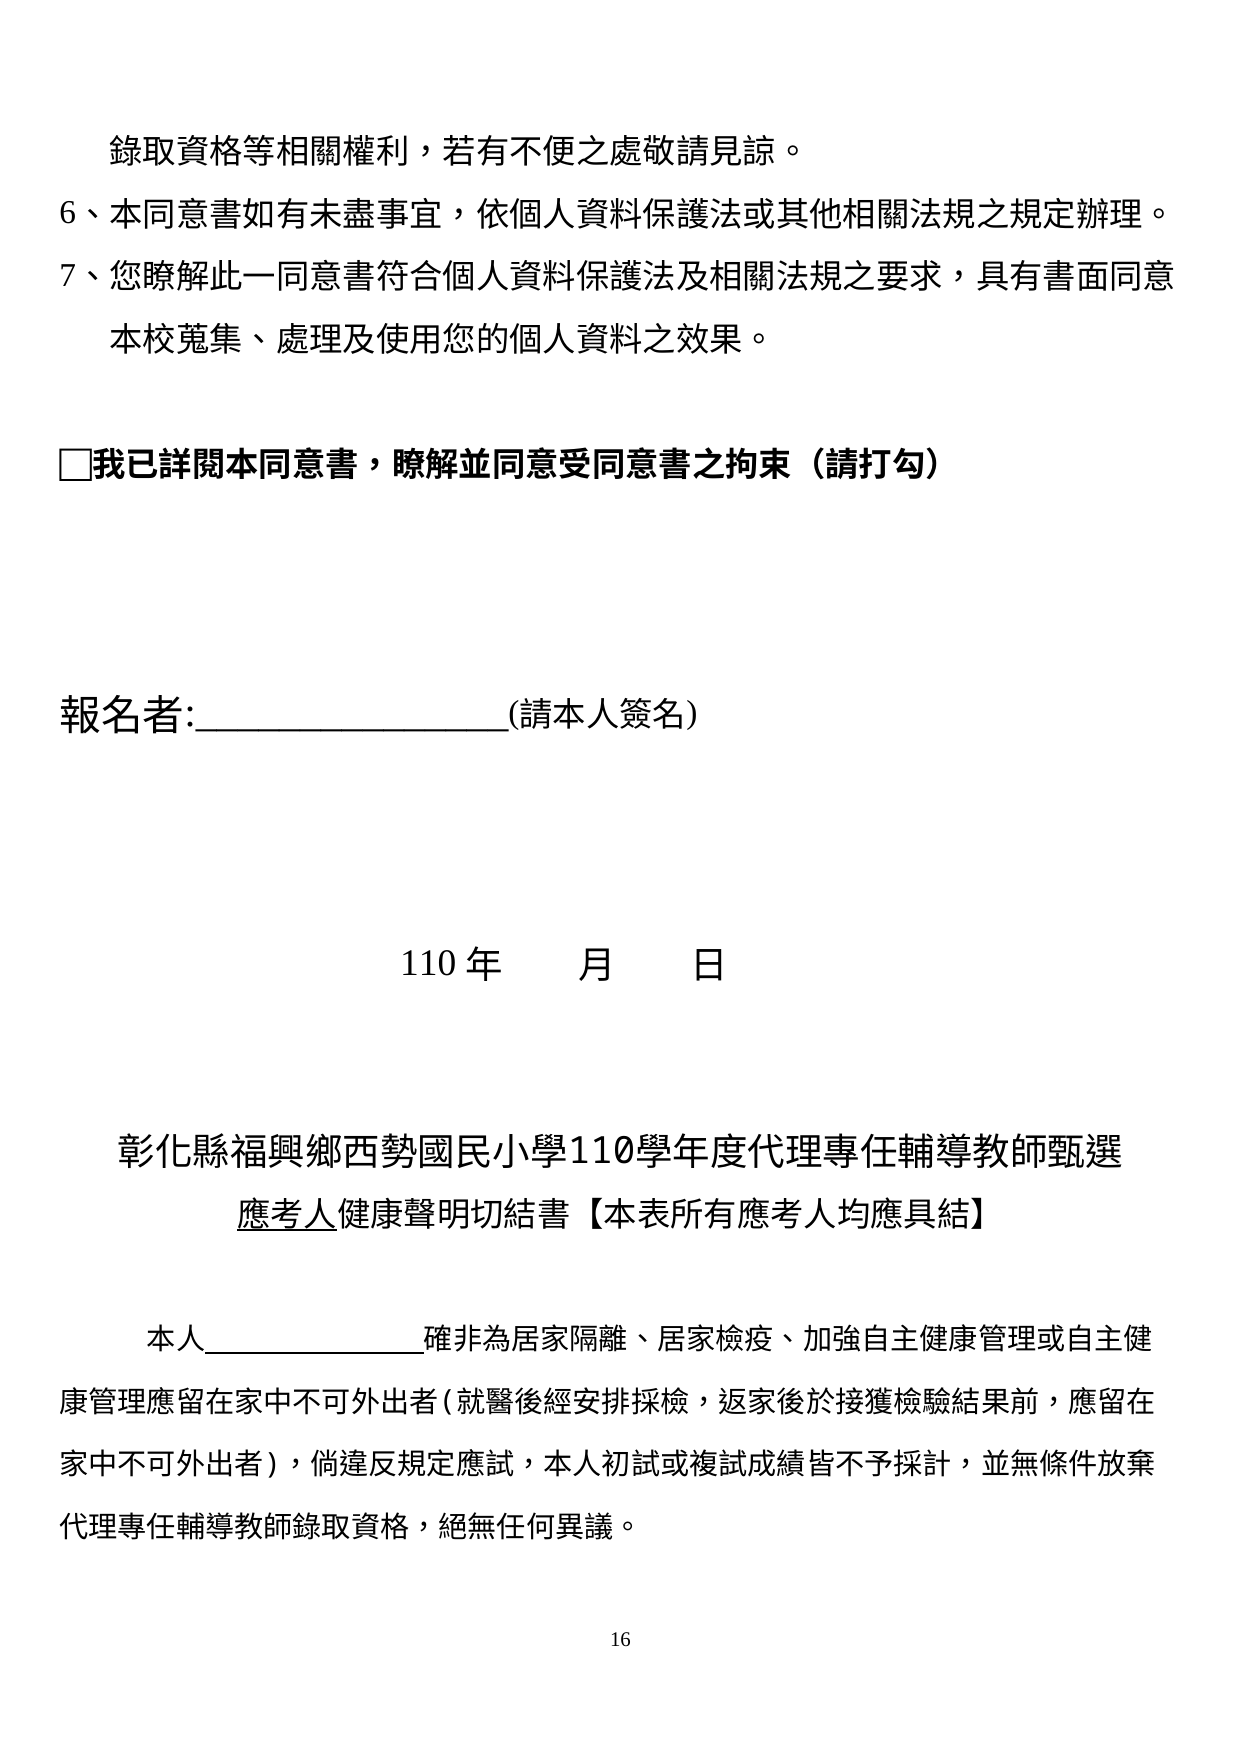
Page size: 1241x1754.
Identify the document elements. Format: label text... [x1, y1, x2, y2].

text 6、本同意書如有未盡事宜，依個人資料保護法或其他相關法規之規定辦理。 [59, 170, 1181, 233]
text 應考人健康聲明切結書【本表所有應考人均應具結】 [59, 1170, 1181, 1233]
text □我已詳閱本同意書，瞭解並同意受同意書之拘束（請打勾） [59, 420, 1181, 483]
text 報名者:_______________(請本人簽名) [59, 670, 1181, 733]
text 5、若您所提供之個人資料，經檢舉或本校發現不足以確認您的身分真實性或其他個人資料冒用、盜用、資料不實等情形，本校有權停止您的報名資格、錄取資格等相關權利，若有不便之處敬請見諒。 [59, 108, 1181, 170]
text 彰化縣福興鄉西勢國民小學110學年度代理專任輔導教師甄選 [59, 1108, 1181, 1170]
text 110 年 月 日 [59, 920, 1181, 983]
text 本人 確非為居家隔離、居家檢疫、加強自主健康管理或自主健康管理應留在家中不可外出者(就醫後經安排採檢，返家後於接獲檢驗結果前，應留在家中不可外出者)，倘違反規定應試，本人初試或複試成績皆不予採計，並無條件放棄代理專任輔導教師錄取資格，絕無任何異議。 [59, 1295, 1181, 1545]
text 7、您瞭解此一同意書符合個人資料保護法及相關法規之要求，具有書面同意本校蒐集、處理及使用您的個人資料之效果。 [59, 233, 1181, 358]
